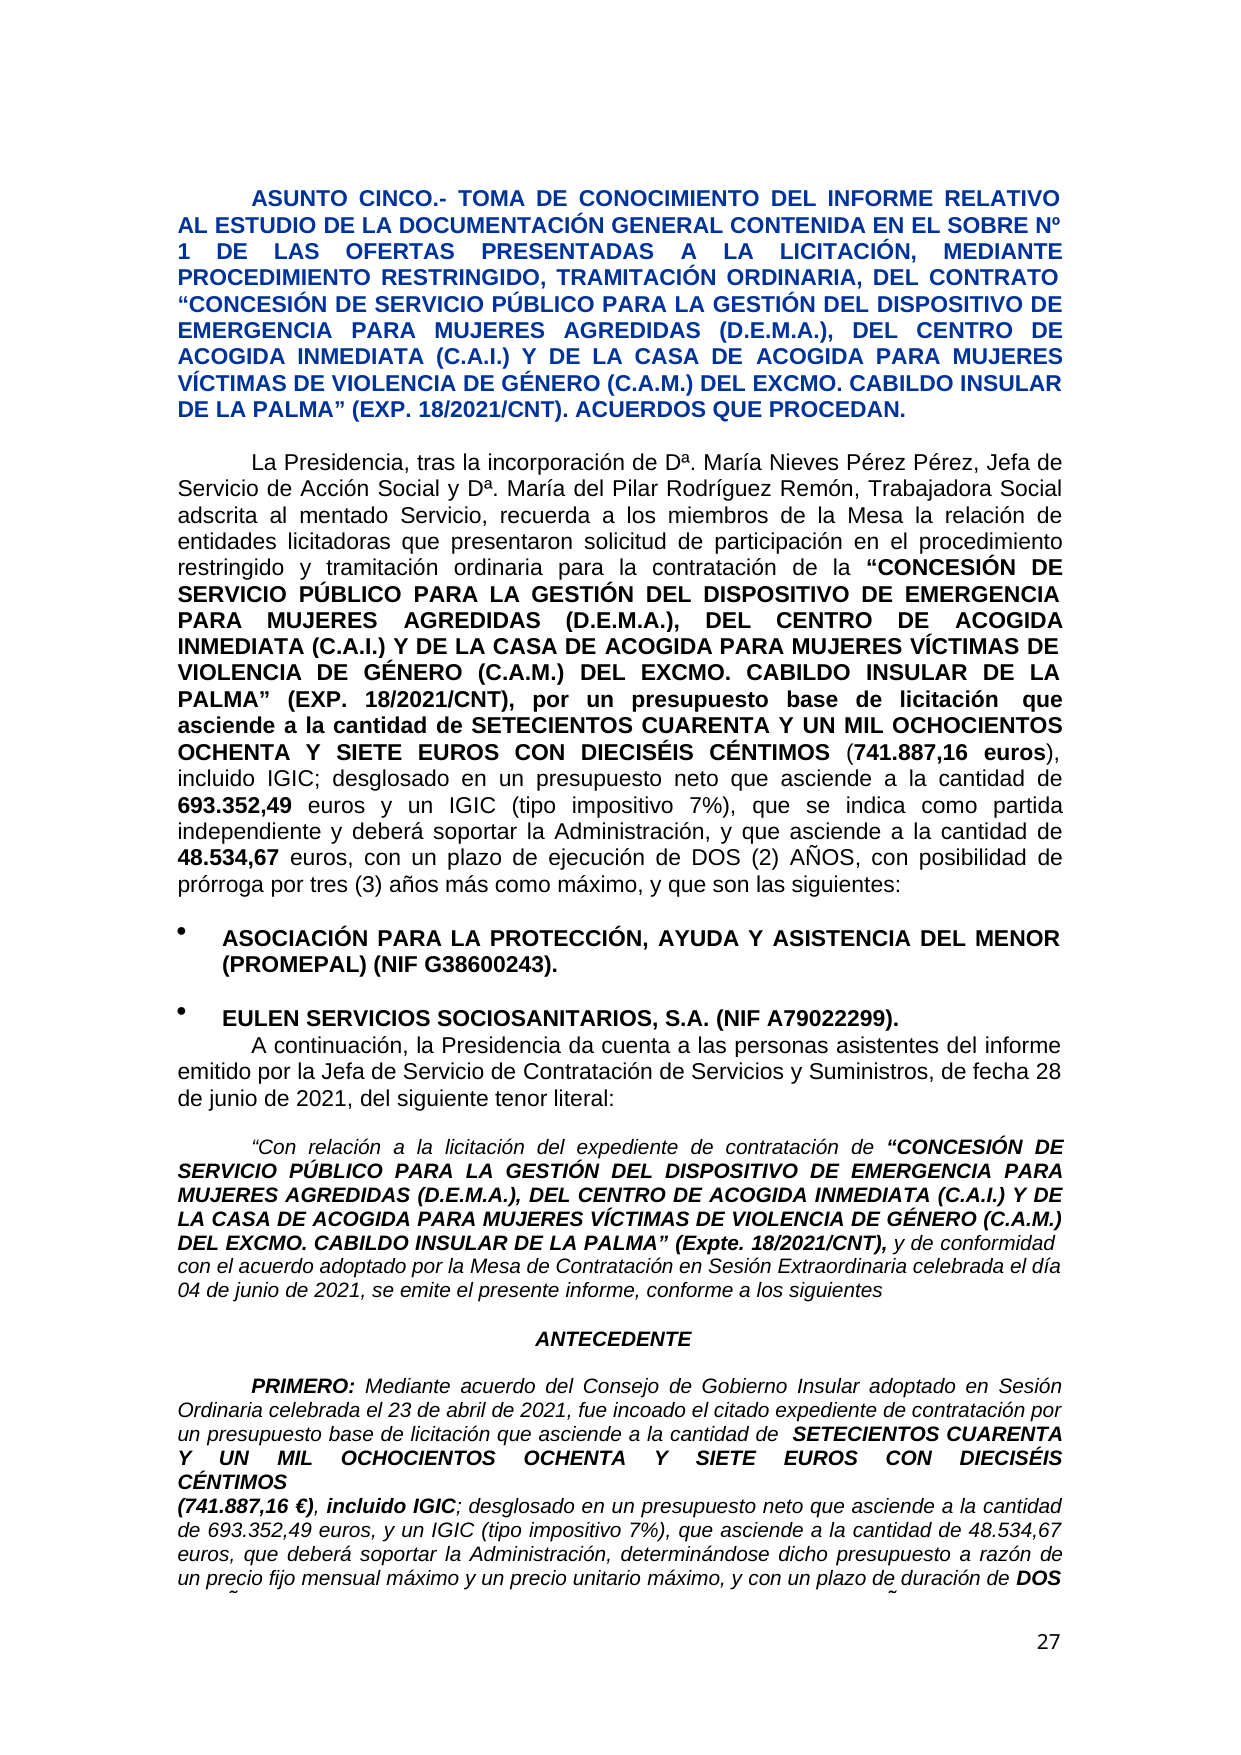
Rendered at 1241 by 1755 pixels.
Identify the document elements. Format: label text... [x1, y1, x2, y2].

text ANTECEDENTES [535, 1327, 707, 1353]
text PARA MUJERES [177, 607, 380, 632]
text “Con relación a la licitación del expediente de contratación de “CONCESIÓN DE SERVICIO PÚBLICO PARA LA GESTIÓN DEL DISPOSITIVO DE EMERGENCIA PARA MUJERES AGREDIDAS (D.E.M.A.), DEL CENTRO DE ACOGIDA INMEDIATA (C.A.I.) Y DE LA CASA DE ACOGIDA PARA MUJERES VÍCTIMAS DE VIOLENCIA DE GÉNERO (C.A.M.) DEL EXCMO. CABILDO INSULAR DE LA PALMA” (Expte. 18/2021/CNT), y de conformidad [177, 1134, 1063, 1254]
text emitido por la Jefa de Servicio de Contratación de Servicios y Suministros, de fecha 28 de junio de 2021, del siguiente tenor literal: [177, 1058, 1065, 1111]
text 1 [177, 238, 192, 263]
text AGREDIDAS (D.E.M.A.), [403, 607, 682, 632]
text  [177, 1004, 190, 1024]
text incluido IGIC; desglosado en un presupuesto neto que asciende a la cantidad de 693.352,49 euros y un IGIC (tipo impositivo 7%), que se indica como partida independiente y deberá soportar la Administración, y que asciende a la cantidad de 48.534,67 euros, con un plazo de ejecución de DOS (2) AÑOS, con posibilidad de prórroga por tres (3) años más como máximo, y que son las siguientes: [177, 765, 1063, 897]
text ASOCIACIÓN PARA LA PROTECCIÓN, AYUDA Y ASISTENCIA DEL MENOR (PROMEPAL) (NIF G38600243). [222, 924, 1065, 977]
text LICITACIÓN, MEDIANTE [779, 238, 1065, 264]
text PALMA” (EXP. 18/2021/CNT), por un presupuesto base de licitación que asciende a la cantidad de SETECIENTOS CUARENTA Y UN MIL OCHOCIENTOS OCHENTA Y SIETE EUROS CON DIECISÉIS CÉNTIMOS (741.887,16 euros), [177, 686, 1063, 765]
text DE [897, 607, 932, 632]
text con el acuerdo adoptado por la Mesa de Contratación en Sesión Extraordinaria celebrada el día 04 de junio de 2021, se emite el presente informe, conforme a los siguientes [177, 1254, 1064, 1302]
text A continuación, la Presidencia da cuenta a las personas asistentes del informe [251, 1032, 1065, 1057]
text 27 [1037, 1627, 1065, 1655]
text PRESENTADAS [481, 238, 656, 263]
text  [177, 923, 190, 944]
text VIOLENCIA DE GÉNERO (C.A.M.) DEL EXCMO. CABILDO INSULAR DE LA [177, 659, 1065, 686]
text A [680, 238, 699, 263]
text LAS [274, 238, 322, 263]
text DE [216, 238, 250, 263]
text ACOGIDA [955, 607, 1065, 633]
text PRIMERO: Mediante acuerdo del Consejo de Gobierno Insular adoptado en Sesión Ordinaria celebrada el 23 de abril de 2021, fue incoado el citado expediente de contratación por un presupuesto base de licitación que asciende a la cantidad de SETECIENTOS CUARENTA Y UN MIL OCHOCIENTOS OCHENTA Y SIETE EUROS CON DIECISÉIS CÉNTIMOS [177, 1374, 1063, 1494]
text PROCEDIMIENTO RESTRINGIDO, TRAMITACIÓN ORDINARIA, DEL CONTRATO [177, 264, 1064, 289]
text INMEDIATA (C.A.I.) Y DE LA CASA DE ACOGIDA PARA MUJERES VÍCTIMAS DE [177, 633, 1064, 658]
text (741.887,16 €), incluido IGIC; desglosado en un presupuesto neto que asciende a la cantidad de 693.352,49 euros, y un IGIC (tipo impositivo 7%), que asciende a la cantidad de 48.534,67 euros, que deberá soportar la Administración, determinándose dicho presupuesto a razón de un precio fijo mensual máximo y un precio unitario máximo, y con un plazo de duración de DOS [177, 1494, 1063, 1590]
text DEL CENTRO [705, 607, 874, 632]
text La Presidencia, tras la incorporación de Dª. María Nieves Pérez Pérez, Jefa de Servicio de Acción Social y Dª. María del Pilar Rodríguez Remón, Trabajadora Social adscrita al mentado Servicio, recuerda a los miembros de la Mesa la relación de entidades licitadoras que presentaron solicitud de participación en el procedimiento restringido y tramitación ordinaria para la contratación de la “CONCESIÓN DE SERVICIO PÚBLICO PARA LA GESTIÓN DEL DISPOSITIVO DE EMERGENCIA [177, 449, 1064, 607]
text EULEN SERVICIOS SOCIOSANITARIOS, S.A. (NIF A79022299). [222, 1005, 1065, 1031]
text LA [723, 238, 756, 263]
text OFERTAS [345, 238, 457, 263]
text “CONCESIÓN DE SERVICIO PÚBLICO PARA LA GESTIÓN DEL DISPOSITIVO DE EMERGENCIA PARA MUJERES AGREDIDAS (D.E.M.A.), DEL CENTRO DE ACOGIDA INMEDIATA (C.A.I.) Y DE LA CASA DE ACOGIDA PARA MUJERES VÍCTIMAS DE VIOLENCIA DE GÉNERO (C.A.M.) DEL EXCMO. CABILDO INSULAR DE LA PALMA” (EXP. 18/2021/CNT). ACUERDOS QUE PROCEDAN. [177, 291, 1063, 422]
text ASUNTO CINCO.- TOMA DE CONOCIMIENTO DEL INFORME RELATIVO AL ESTUDIO DE LA DOCUMENTACIÓN GENERAL CONTENIDA EN EL SOBRE Nº [177, 185, 1065, 238]
